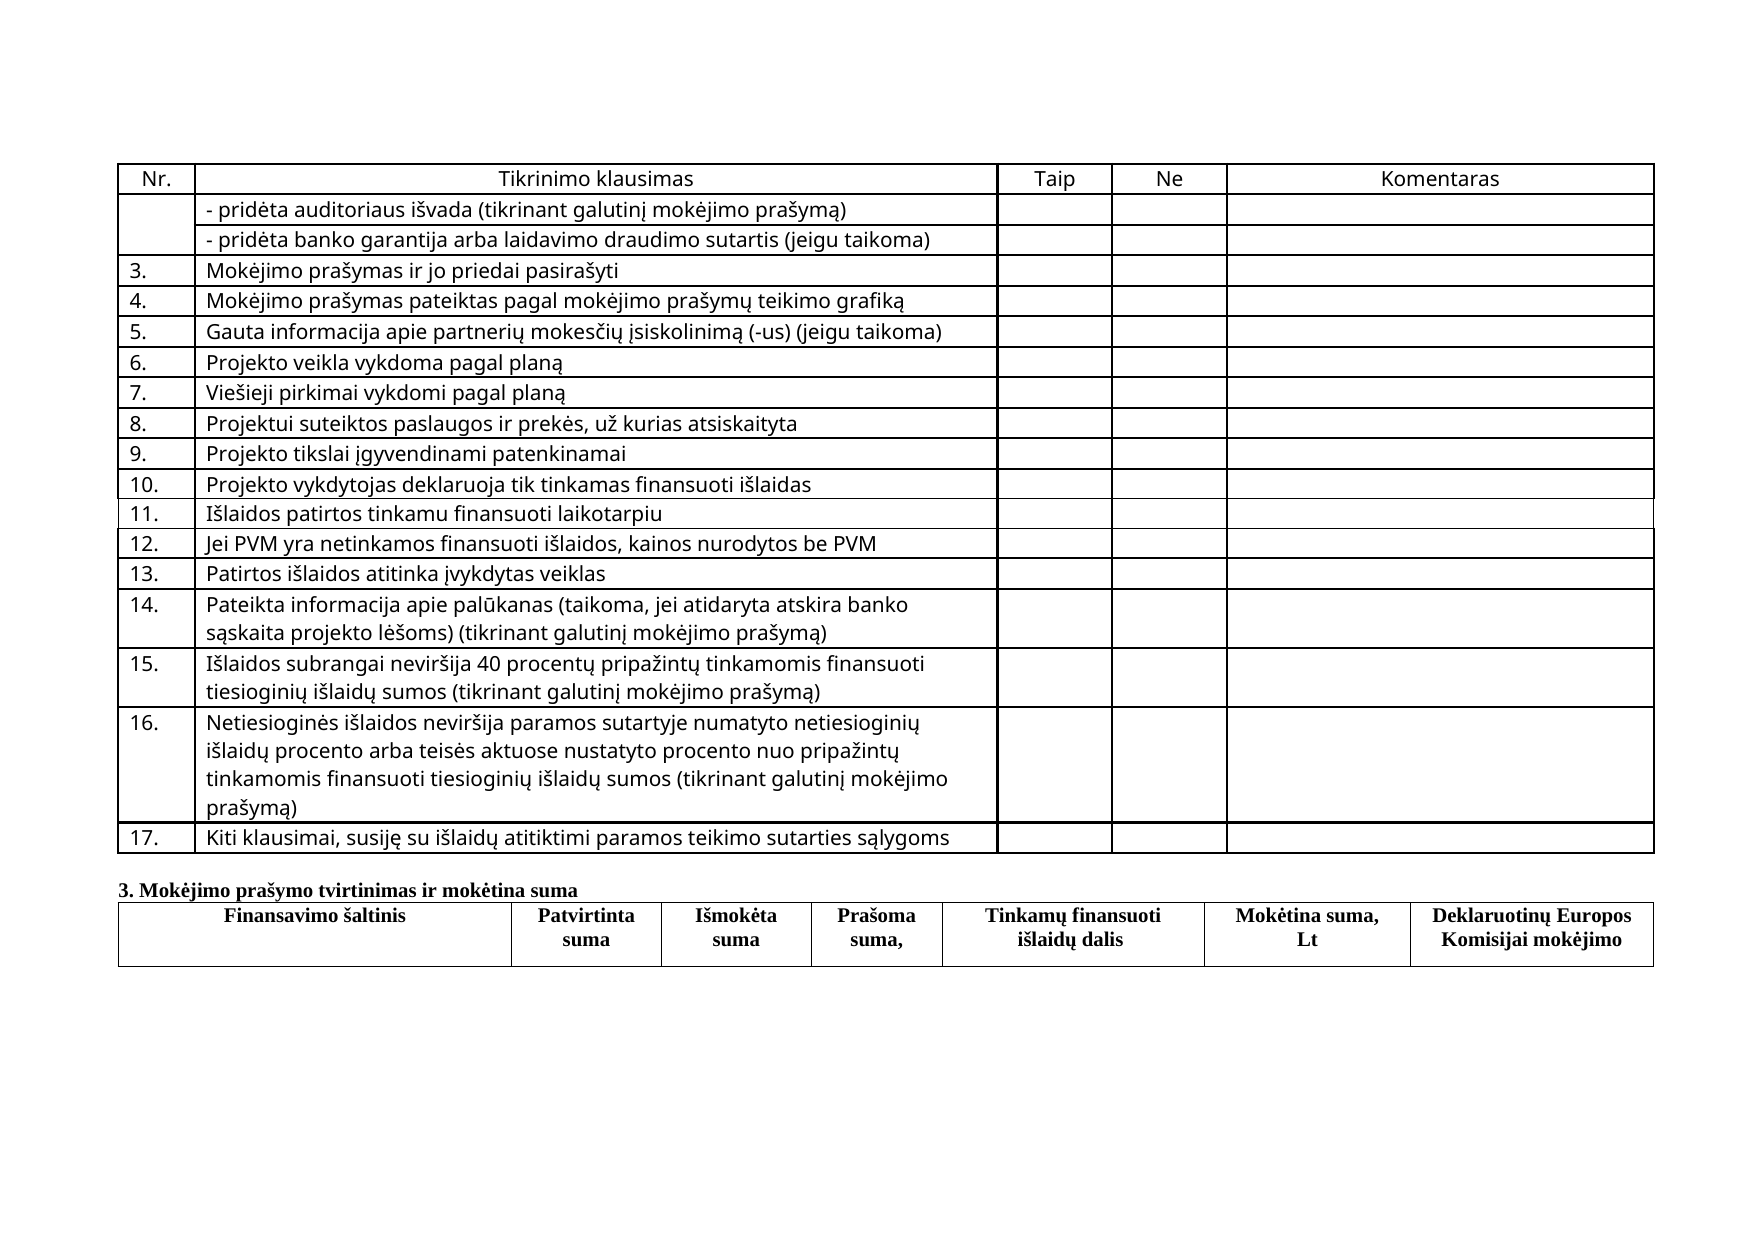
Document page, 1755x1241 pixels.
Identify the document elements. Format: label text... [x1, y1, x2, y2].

table_cell 13. [119, 559, 194, 588]
table_cell 15. [119, 649, 194, 706]
table_cell [999, 409, 1111, 437]
table_cell [1228, 649, 1653, 706]
table_cell [1113, 439, 1226, 468]
table_cell [1113, 708, 1226, 821]
table_header Išmokėta suma [662, 903, 811, 966]
table_cell [999, 470, 1111, 498]
table_cell [1228, 378, 1653, 407]
text 3. Mokėjimo prašymo tvirtinimas ir mokėtina suma [118, 878, 1636, 902]
table_cell [1228, 499, 1653, 528]
table_cell [1113, 378, 1226, 407]
table_cell [1228, 590, 1653, 647]
table_cell 14. [119, 590, 194, 647]
table_header Mokėtina suma, Lt [1205, 903, 1410, 966]
table_cell - pridėta auditoriaus išvada (tikrinant galutinį mokėjimo prašymą) [196, 195, 996, 223]
table_cell [999, 499, 1111, 528]
table_cell Išlaidos subrangai neviršija 40 procentų pripažintų tinkamomis finansuoti tiesioginių išlaidų sumos (tikrinant galutinį mokėjimo prašymą) [196, 649, 996, 706]
table_cell [1228, 317, 1653, 346]
table_header Patvirtinta suma [512, 903, 661, 966]
table_cell [1113, 317, 1226, 346]
table_header Taip [999, 165, 1111, 193]
table_header Deklaruotinų Europos Komisijai mokėjimo [1411, 903, 1653, 966]
table_cell [1113, 824, 1226, 852]
table_cell [999, 529, 1111, 557]
table_cell Viešieji pirkimai vykdomi pagal planą [196, 378, 996, 407]
table_cell [1228, 470, 1653, 498]
table_cell [1113, 649, 1226, 706]
table_cell Netiesioginės išlaidos neviršija paramos sutartyje numatyto netiesioginių išlaidų procento arba teisės aktuose nustatyto procento nuo pripažintų tinkamomis finansuoti tiesioginių išlaidų sumos (tikrinant galutinį mokėjimo prašymą) [196, 708, 996, 821]
table_cell Patirtos išlaidos atitinka įvykdytas veiklas [196, 559, 996, 588]
table_header Nr. [119, 165, 194, 193]
table_cell Gauta informacija apie partnerių mokesčių įsiskolinimą (-us) (jeigu taikoma) [196, 317, 996, 346]
table_cell 16. [119, 708, 194, 821]
table_cell [1113, 195, 1226, 223]
table_cell 7. [119, 378, 194, 407]
table_cell [999, 824, 1111, 852]
table_cell [1228, 195, 1653, 223]
table_header Finansavimo šaltinis [119, 903, 511, 966]
table_cell [999, 195, 1111, 223]
table_cell [999, 226, 1111, 254]
table_cell [1228, 708, 1653, 821]
table_cell Pateikta informacija apie palūkanas (taikoma, jei atidaryta atskira banko sąskaita projekto lėšoms) (tikrinant galutinį mokėjimo prašymą) [196, 590, 996, 647]
table_cell Projekto tikslai įgyvendinami patenkinamai [196, 439, 996, 468]
table_cell [999, 708, 1111, 821]
table_cell [999, 590, 1111, 647]
table_cell [119, 195, 194, 254]
table_cell Projektui suteiktos paslaugos ir prekės, už kurias atsiskaityta [196, 409, 996, 437]
table_cell [999, 348, 1111, 376]
table_cell Mokėjimo prašymas pateiktas pagal mokėjimo prašymų teikimo grafiką [196, 287, 996, 315]
table_cell [1113, 470, 1226, 498]
table_cell [1113, 559, 1226, 588]
table_cell [999, 649, 1111, 706]
table_cell 6. [119, 348, 194, 376]
table_header Ne [1113, 165, 1226, 193]
table_cell [1113, 529, 1226, 557]
table_cell [1113, 590, 1226, 647]
table_cell [999, 559, 1111, 588]
table_cell 17. [119, 824, 194, 852]
table_cell Kiti klausimai, susiję su išlaidų atitiktimi paramos teikimo sutarties sąlygoms [196, 824, 996, 852]
table_cell Išlaidos patirtos tinkamu finansuoti laikotarpiu [196, 499, 996, 528]
table_cell [1228, 256, 1653, 284]
table_cell Mokėjimo prašymas ir jo priedai pasirašyti [196, 256, 996, 284]
table_cell Projekto vykdytojas deklaruoja tik tinkamas finansuoti išlaidas [196, 470, 996, 498]
table_cell 10. [119, 470, 194, 498]
table_cell 3. [119, 256, 194, 284]
table_cell [999, 378, 1111, 407]
table_cell [1228, 559, 1653, 588]
table_cell Jei PVM yra netinkamos finansuoti išlaidos, kainos nurodytos be PVM [196, 529, 996, 557]
table_cell [1113, 499, 1226, 528]
table_cell [1113, 409, 1226, 437]
table_cell Projekto veikla vykdoma pagal planą [196, 348, 996, 376]
table_cell [1228, 439, 1653, 468]
table_cell [1113, 348, 1226, 376]
table_cell 4. [119, 287, 194, 315]
table_cell - pridėta banko garantija arba laidavimo draudimo sutartis (jeigu taikoma) [196, 226, 996, 254]
table_cell [999, 287, 1111, 315]
table_cell [1228, 529, 1653, 557]
table_cell 12. [119, 529, 194, 557]
table_cell [999, 317, 1111, 346]
table_header Tikrinimo klausimas [196, 165, 996, 193]
table_cell [1228, 409, 1653, 437]
table_cell [1228, 287, 1653, 315]
table_cell 5. [119, 317, 194, 346]
table_header Komentaras [1228, 165, 1653, 193]
table_cell 8. [119, 409, 194, 437]
table_cell 11. [119, 499, 194, 528]
table_cell [1228, 348, 1653, 376]
table_cell [1228, 226, 1653, 254]
table_cell [1113, 226, 1226, 254]
table_header Tinkamų finansuoti išlaidų dalis [943, 903, 1204, 966]
table_cell [999, 256, 1111, 284]
table_cell 9. [119, 439, 194, 468]
table_cell [999, 439, 1111, 468]
table_cell [1228, 824, 1653, 852]
table_cell [1113, 287, 1226, 315]
table_cell [1113, 256, 1226, 284]
table_header Prašoma suma, [812, 903, 942, 966]
